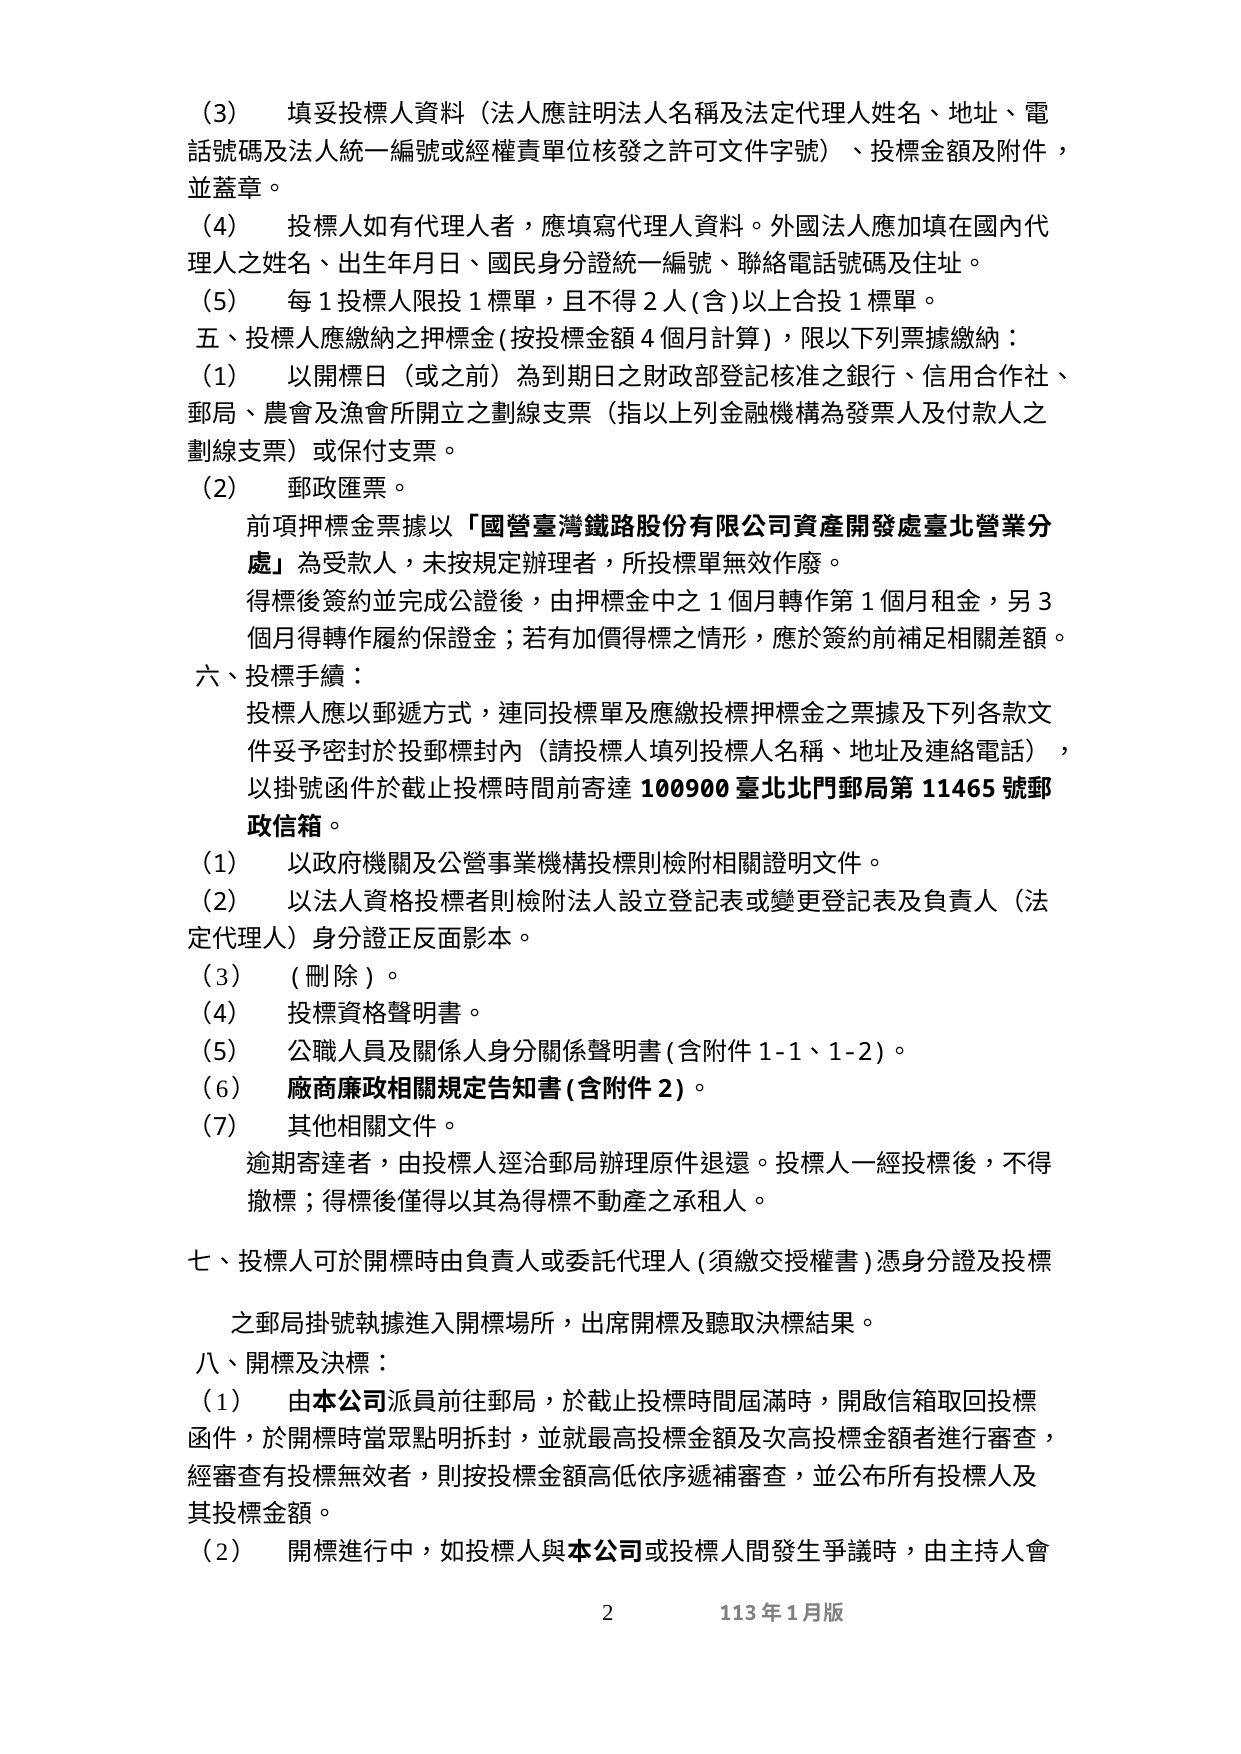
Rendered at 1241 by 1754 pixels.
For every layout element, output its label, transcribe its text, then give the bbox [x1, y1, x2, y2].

list 公職人員及關係人身分關係聲明書(含附件1-1、1-2)。 [187, 1030, 1051, 1067]
list 廠商廉政相關規定告知書(含附件2)。 [187, 1067, 1051, 1105]
list (刪除)。 [187, 955, 1051, 992]
text 逾期寄達者，由投標人逕洽郵局辦理原件退還。投標人一經投標後，不得撤標；得標後僅得以其為得標不動產之承租人。 [246, 1142, 1053, 1217]
list 投標資格聲明書。 [187, 992, 1051, 1030]
text 前項押標金票據以「國營臺灣鐵路股份有限公司資產開發處臺北營業分處」為受款人，未按規定辦理者，所投標單無效作廢。 [246, 505, 1053, 580]
list 填妥投標人資料（法人應註明法人名稱及法定代理人姓名、地址、電話號碼及法人統一編號或經權責單位核發之許可文件字號）、投標金額及附件，並蓋章。 [187, 92, 1051, 205]
list 以開標日（或之前）為到期日之財政部登記核准之銀行、信用合作社、郵局、農會及漁會所開立之劃線支票（指以上列金融機構為發票人及付款人之劃線支票）或保付支票。 [187, 355, 1051, 467]
text 六、投標手續： [195, 655, 1053, 692]
text 得標後簽約並完成公證後，由押標金中之1個月轉作第1個月租金，另3個月得轉作履約保證金；若有加價得標之情形，應於簽約前補足相關差額。 [246, 580, 1053, 655]
list 每1投標人限投1標單，且不得2人(含)以上合投1標單。 [187, 280, 1051, 317]
text 八、開標及決標： [195, 1342, 1053, 1380]
list 投標人如有代理人者，應填寫代理人資料。外國法人應加填在國內代理人之姓名、出生年月日、國民身分證統一編號、聯絡電話號碼及住址。 [187, 205, 1051, 280]
list 以法人資格投標者則檢附法人設立登記表或變更登記表及負責人（法定代理人）身分證正反面影本。 [187, 880, 1051, 955]
text 投標人應以郵遞方式，連同投標單及應繳投標押標金之票據及下列各款文件妥予密封於投郵標封內（請投標人填列投標人名稱、地址及連絡電話），以掛號函件於截止投標時間前寄達100900臺北北門郵局第11465號郵政信箱。 [246, 692, 1053, 842]
list 郵政匯票。 [187, 467, 1051, 505]
list 其他相關文件。 [187, 1105, 1051, 1142]
list 由本公司派員前往郵局，於截止投標時間屆滿時，開啟信箱取回投標函件，於開標時當眾點明拆封，並就最高投標金額及次高投標金額者進行審查，經審查有投標無效者，則按投標金額高低依序遞補審查，並公布所有投標人及其投標金額。 [187, 1380, 1051, 1530]
list 以政府機關及公營事業機構投標則檢附相關證明文件。 [187, 842, 1051, 880]
text 七、投標人可於開標時由負責人或委託代理人(須繳交授權書)憑身分證及投標之郵局掛號執據進入開標場所，出席開標及聽取決標結果。 [187, 1217, 1053, 1342]
text 五、投標人應繳納之押標金(按投標金額4個月計算)，限以下列票據繳納： [195, 317, 1053, 355]
list 開標進行中，如投標人與本公司或投標人間發生爭議時，由主持人會 [187, 1530, 1051, 1567]
